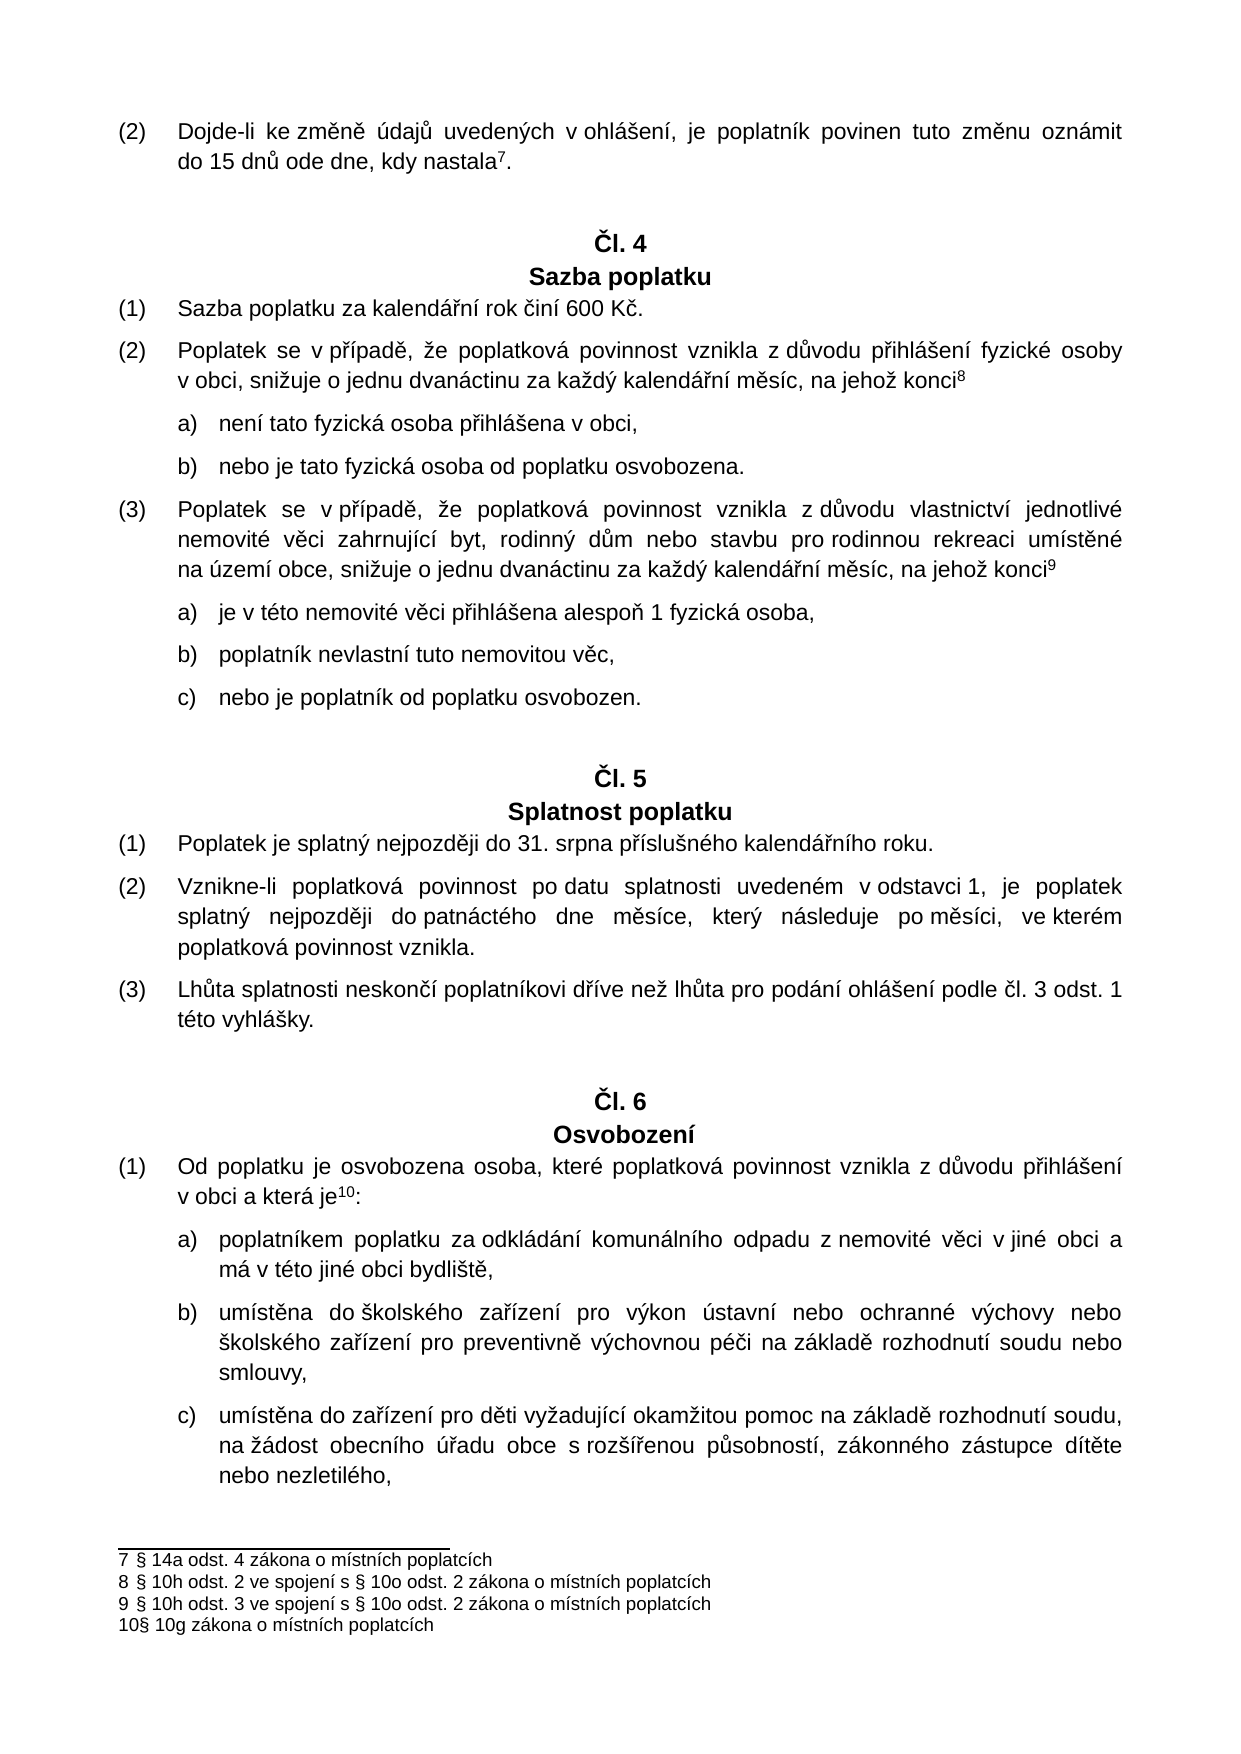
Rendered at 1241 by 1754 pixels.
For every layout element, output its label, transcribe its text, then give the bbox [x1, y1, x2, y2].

list § 10h odst. 2 ve spojení s § 10o odst. 2 zákona o místních poplatcích [118, 1571, 1122, 1592]
list § 10g zákona o místních poplatcích [118, 1614, 1122, 1635]
list není tato fyzická osoba přihlášena v obci, [177, 410, 1122, 437]
list Vznikne-li poplatková povinnost po datu splatnosti uvedeném v odstavci 1, je poplatek splatný nejpozději do patnáctého dne měsíce, který následuje po měsíci, ve kterém poplatková povinnost vznikla. [118, 873, 1122, 960]
list poplatník nevlastní tuto nemovitou věc, [177, 641, 1122, 668]
list Poplatek je splatný nejpozději do 31. srpna příslušného kalendářního roku. [118, 830, 1122, 857]
list Dojde-li ke změně údajů uvedených v ohlášení, je poplatník povinen tuto změnu oznámit do 15 dnů ode dne, kdy nastala. [118, 118, 1122, 175]
list Poplatek se v případě, že poplatková povinnost vznikla z důvodu přihlášení fyzické osoby v obci, snižuje o jednu dvanáctinu za každý kalendářní měsíc, na jehož konci [118, 337, 1122, 394]
list Sazba poplatku za kalendářní rok činí 600 Kč. [118, 294, 1122, 321]
list je v této nemovité věci přihlášena alespoň 1 fyzická osoba, [177, 599, 1122, 625]
list § 10h odst. 3 ve spojení s § 10o odst. 2 zákona o místních poplatcích [118, 1592, 1122, 1614]
subtitle Čl. 5 Splatnost poplatku [118, 764, 1122, 826]
list Od poplatku je osvobozena osoba, které poplatková povinnost vznikla z důvodu přihlášení v obci a která je: [118, 1153, 1122, 1209]
list Lhůta splatnosti neskončí poplatníkovi dříve než lhůta pro podání ohlášení podle čl. 3 odst. 1 této vyhlášky. [118, 976, 1122, 1033]
subtitle Čl. 4 Sazba poplatku [118, 228, 1122, 290]
list Poplatek se v případě, že poplatková povinnost vznikla z důvodu vlastnictví jednotlivé nemovité věci zahrnující byt, rodinný dům nebo stavbu pro rodinnou rekreaci umístěné na území obce, snižuje o jednu dvanáctinu za každý kalendářní měsíc, na jehož konci [118, 496, 1122, 582]
list umístěna do zařízení pro děti vyžadující okamžitou pomoc na základě rozhodnutí soudu, na žádost obecního úřadu obce s rozšířenou působností, zákonného zástupce dítěte nebo nezletilého, [177, 1402, 1122, 1488]
subtitle Čl. 6 Osvobození [118, 1087, 1122, 1148]
list umístěna do školského zařízení pro výkon ústavní nebo ochranné výchovy nebo školského zařízení pro preventivně výchovnou péči na základě rozhodnutí soudu nebo smlouvy, [177, 1298, 1122, 1385]
list nebo je tato fyzická osoba od poplatku osvobozena. [177, 453, 1122, 479]
list § 14a odst. 4 zákona o místních poplatcích [118, 1549, 1122, 1571]
list poplatníkem poplatku za odkládání komunálního odpadu z nemovité věci v jiné obci a má v této jiné obci bydliště, [177, 1226, 1122, 1282]
list nebo je poplatník od poplatku osvobozen. [177, 684, 1122, 711]
